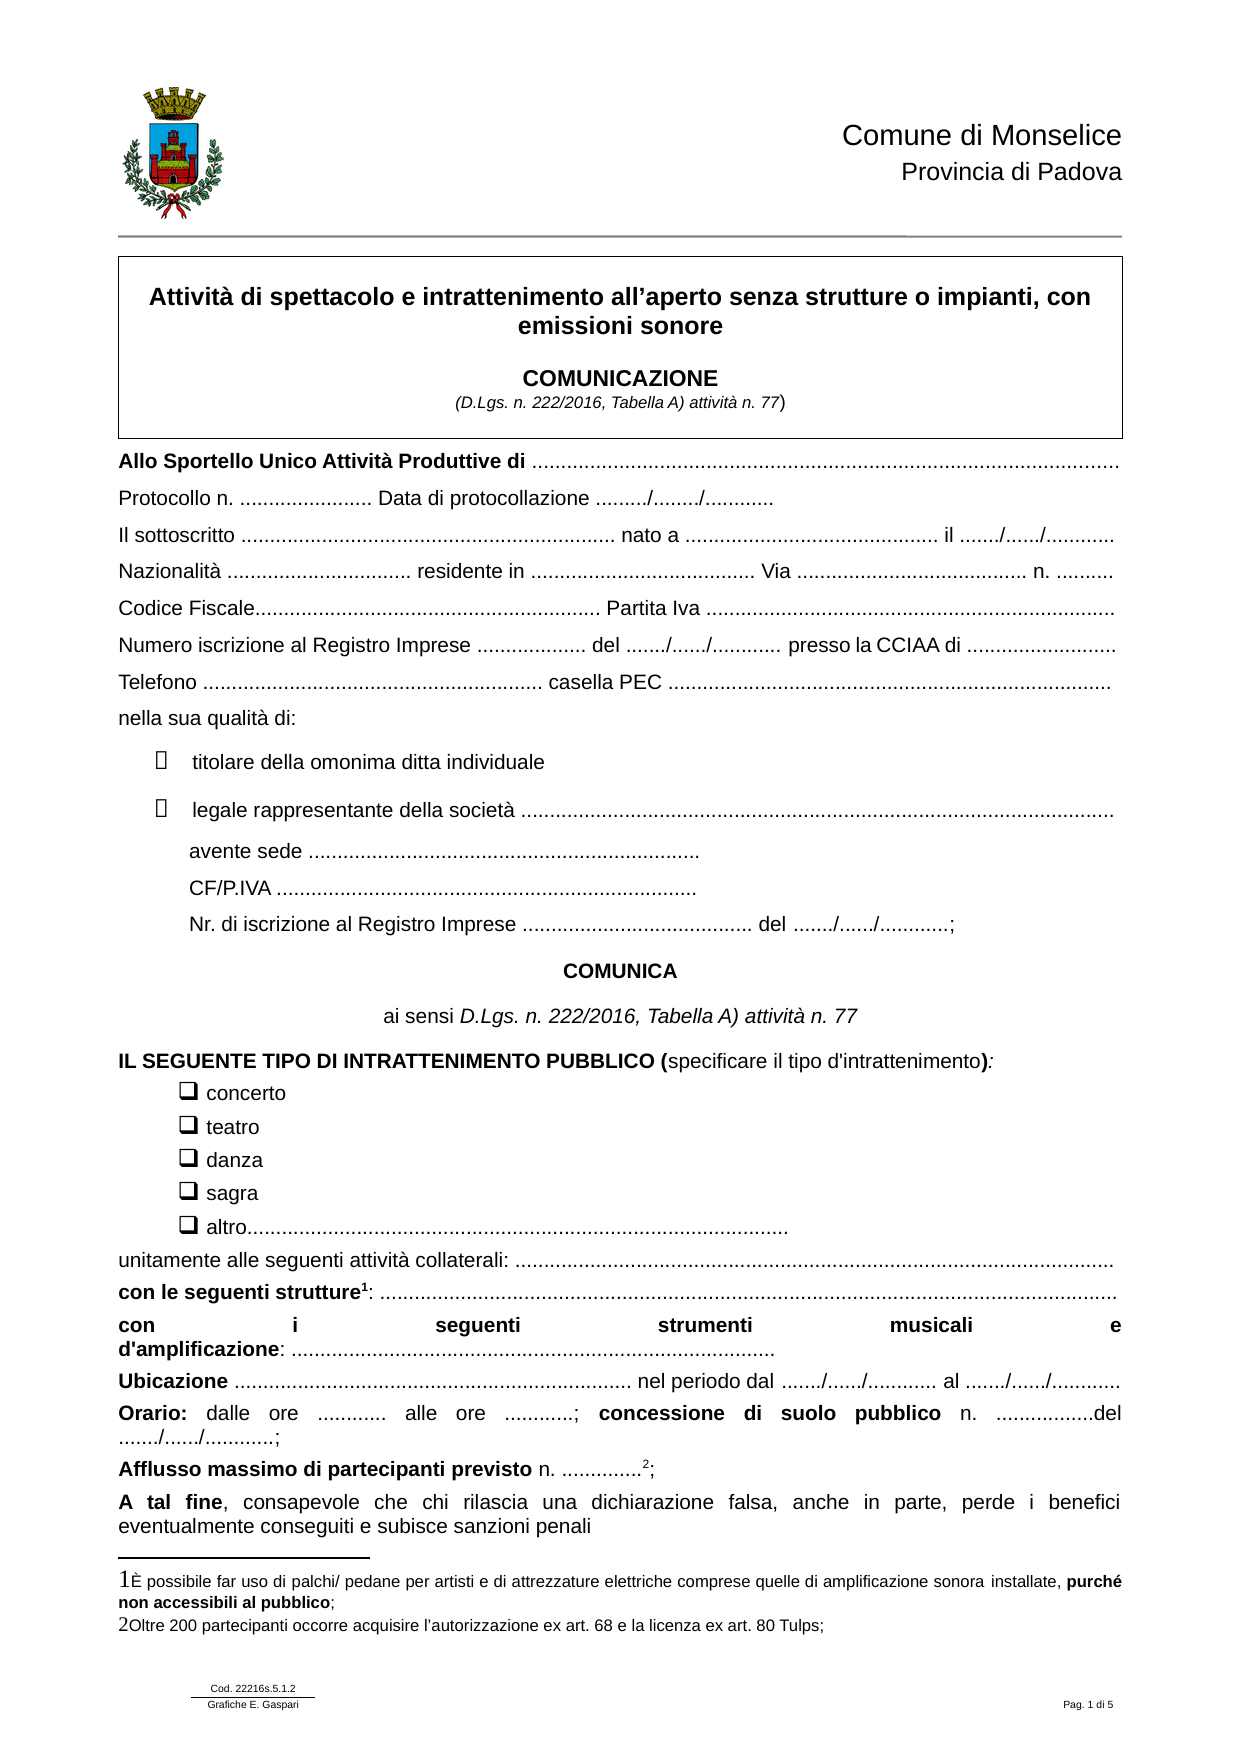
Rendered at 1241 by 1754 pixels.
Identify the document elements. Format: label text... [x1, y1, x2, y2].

text ai sensi D.Lgs. n. 222/2016, Tabella A) attività n. 77 [118, 1004, 1122, 1028]
text unitamente alle seguenti attività collaterali: ........................................................................................................ [118, 1248, 1122, 1272]
text Ubicazione ..................................................................... nel periodo dal ......./....../............ al ......./....../............ [118, 1369, 1122, 1393]
text IL SEGUENTE TIPO DI INTRATTENIMENTO PUBBLICO (specificare il tipo d'intrattenimento): [118, 1049, 1122, 1073]
text Protocollo n. ....................... Data di protocollazione ........./......../............ [118, 486, 1122, 509]
text Allo Sportello Unico Attività Produttive di [118, 449, 1122, 473]
text Codice Fiscale............................................................ Partita Iva ....................................................................... [118, 596, 1122, 620]
text  titolare della omonima ditta individuale [153, 743, 1122, 777]
text  teatro [177, 1114, 1122, 1139]
text Oltre 200 partecipanti occorre acquisire l’autorizzazione ex art. 68 e la licenza ex art. 80 Tulps; [118, 1612, 1122, 1636]
text avente sede .................................................................... [189, 839, 1122, 863]
text con le seguenti strutture: ................................................................................................................................ [118, 1280, 1122, 1304]
text Comune di Monselice [224, 118, 1122, 152]
text CF/P.IVA ......................................................................... [189, 875, 1122, 899]
text COMUNICA [118, 959, 1122, 983]
text Orario: dalle ore ............ alle ore ............; concessione di suolo pubblico n. .................del ......./....../............; [118, 1401, 1122, 1449]
picture [122, 87, 224, 219]
text Il sottoscritto ................................................................. nato a ............................................ il ......./....../............ [118, 522, 1122, 546]
text  legale rappresentante della società ....................................................................................................... [153, 791, 1122, 825]
text Telefono ........................................................... casella PEC ............................................................................. [118, 669, 1122, 693]
text Nr. di iscrizione al Registro Imprese ........................................ del ......./....../............; [189, 912, 1122, 936]
text Afflusso massimo di partecipanti previsto n. ..............; [118, 1457, 1122, 1481]
text  concerto [177, 1081, 1122, 1106]
text  danza [177, 1148, 1122, 1173]
text È possibile far uso di palchi/ pedane per artisti e di attrezzature elettriche comprese quelle di amplificazione sonora installate, purché non accessibili al pubblico; [118, 1564, 1122, 1612]
text  sagra [177, 1181, 1122, 1206]
text con i seguenti strumenti musicali e d'amplificazione: .................................................................................... [118, 1312, 1122, 1360]
text A tal fine, consapevole che chi rilascia una dichiarazione falsa, anche in parte, perde i benefici eventualmente conseguiti e subisce sanzioni penali [118, 1489, 1122, 1537]
text Nazionalità ................................ residente in ....................................... Via ........................................ n. .......... [118, 559, 1122, 583]
table_header Attività di spettacolo e intrattenimento all’aperto senza strutture o impianti, con emissioni sonore COMUNICAZIONE (D.Lgs. n. 222/2016, Tabella A) attività n. 77) [119, 257, 1122, 437]
text Provincia di Padova [224, 157, 1122, 185]
text nella sua qualità di: [118, 706, 1122, 730]
text  altro.............................................................................................. [177, 1214, 1122, 1239]
text Numero iscrizione al Registro Imprese ................... del ......./....../............ presso la CCIAA di .......................... [118, 633, 1122, 657]
